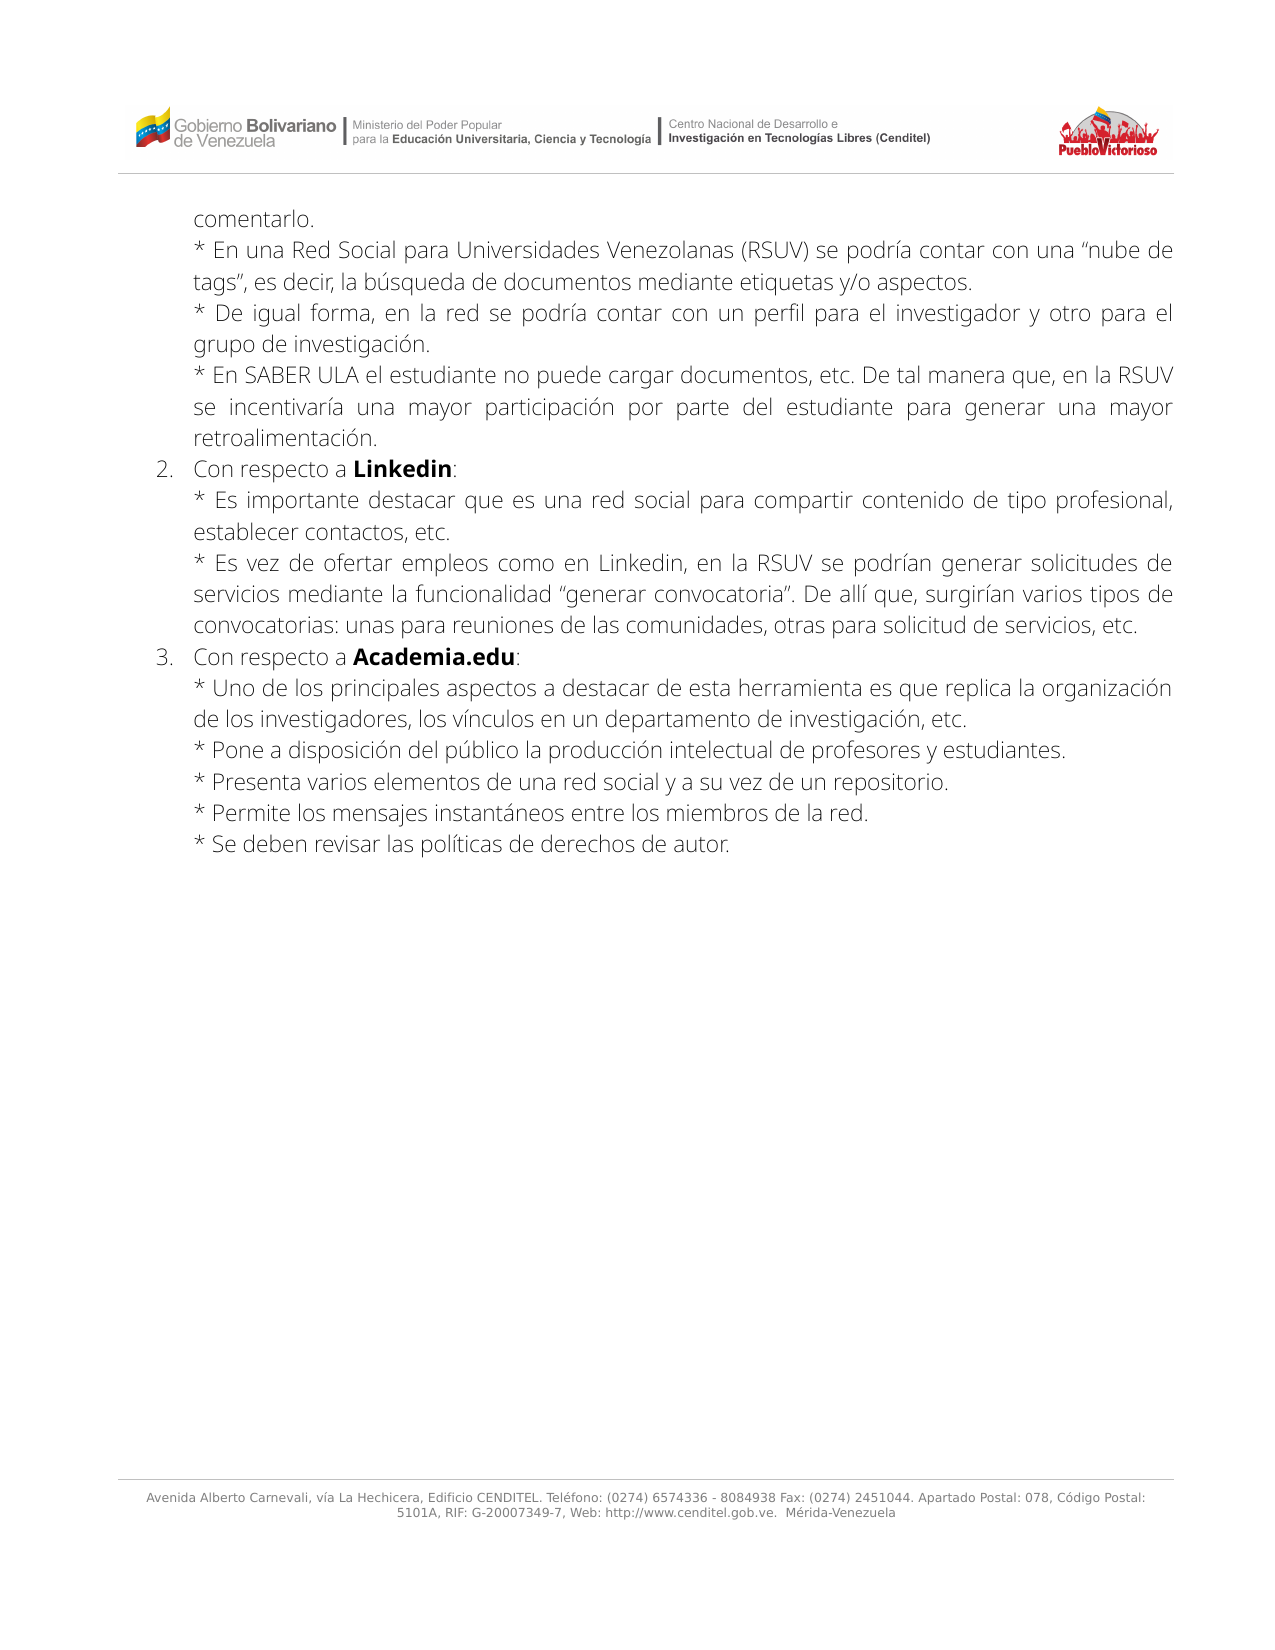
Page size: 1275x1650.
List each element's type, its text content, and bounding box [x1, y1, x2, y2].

list * En una Red Social para Universidades Venezolanas (RSUV) se podría contar con una “nube de tags”, es decir, la búsqueda de documentos mediante etiquetas y/o aspectos. [156, 234, 1174, 297]
list comentarlo. [156, 203, 1174, 234]
list * Pone a disposición del público la producción intelectual de profesores y estudiantes. [156, 734, 1174, 765]
list * Es importante destacar que es una red social para compartir contenido de tipo profesional, establecer contactos, etc. [156, 484, 1174, 547]
list * En SABER ULA el estudiante no puede cargar documentos, etc. De tal manera que, en la RSUV se incentivaría una mayor participación por parte del estudiante para generar una mayor retroalimentación. [156, 359, 1174, 453]
list * De igual forma, en la red se podría contar con un perfil para el investigador y otro para el grupo de investigación. [156, 297, 1174, 359]
list * Es vez de ofertar empleos como en Linkedin, en la RSUV se podrían generar solicitudes de servicios mediante la funcionalidad “generar convocatoria”. De allí que, surgirían varios tipos de convocatorias: unas para reuniones de las comunidades, otras para solicitud de servicios, etc. [156, 547, 1174, 640]
list * Permite los mensajes instantáneos entre los miembros de la red. [156, 797, 1174, 828]
list * Uno de los principales aspectos a destacar de esta herramienta es que replica la organización de los investigadores, los vínculos en un departamento de investigación, etc. [156, 672, 1174, 734]
picture [125, 105, 1174, 160]
list * Presenta varios elementos de una red social y a su vez de un repositorio. [156, 765, 1174, 797]
list Con respecto a Linkedin: [156, 453, 1174, 484]
list * Se deben revisar las políticas de derechos de autor. [156, 828, 1174, 859]
list Con respecto a Academia.edu: [156, 640, 1174, 672]
